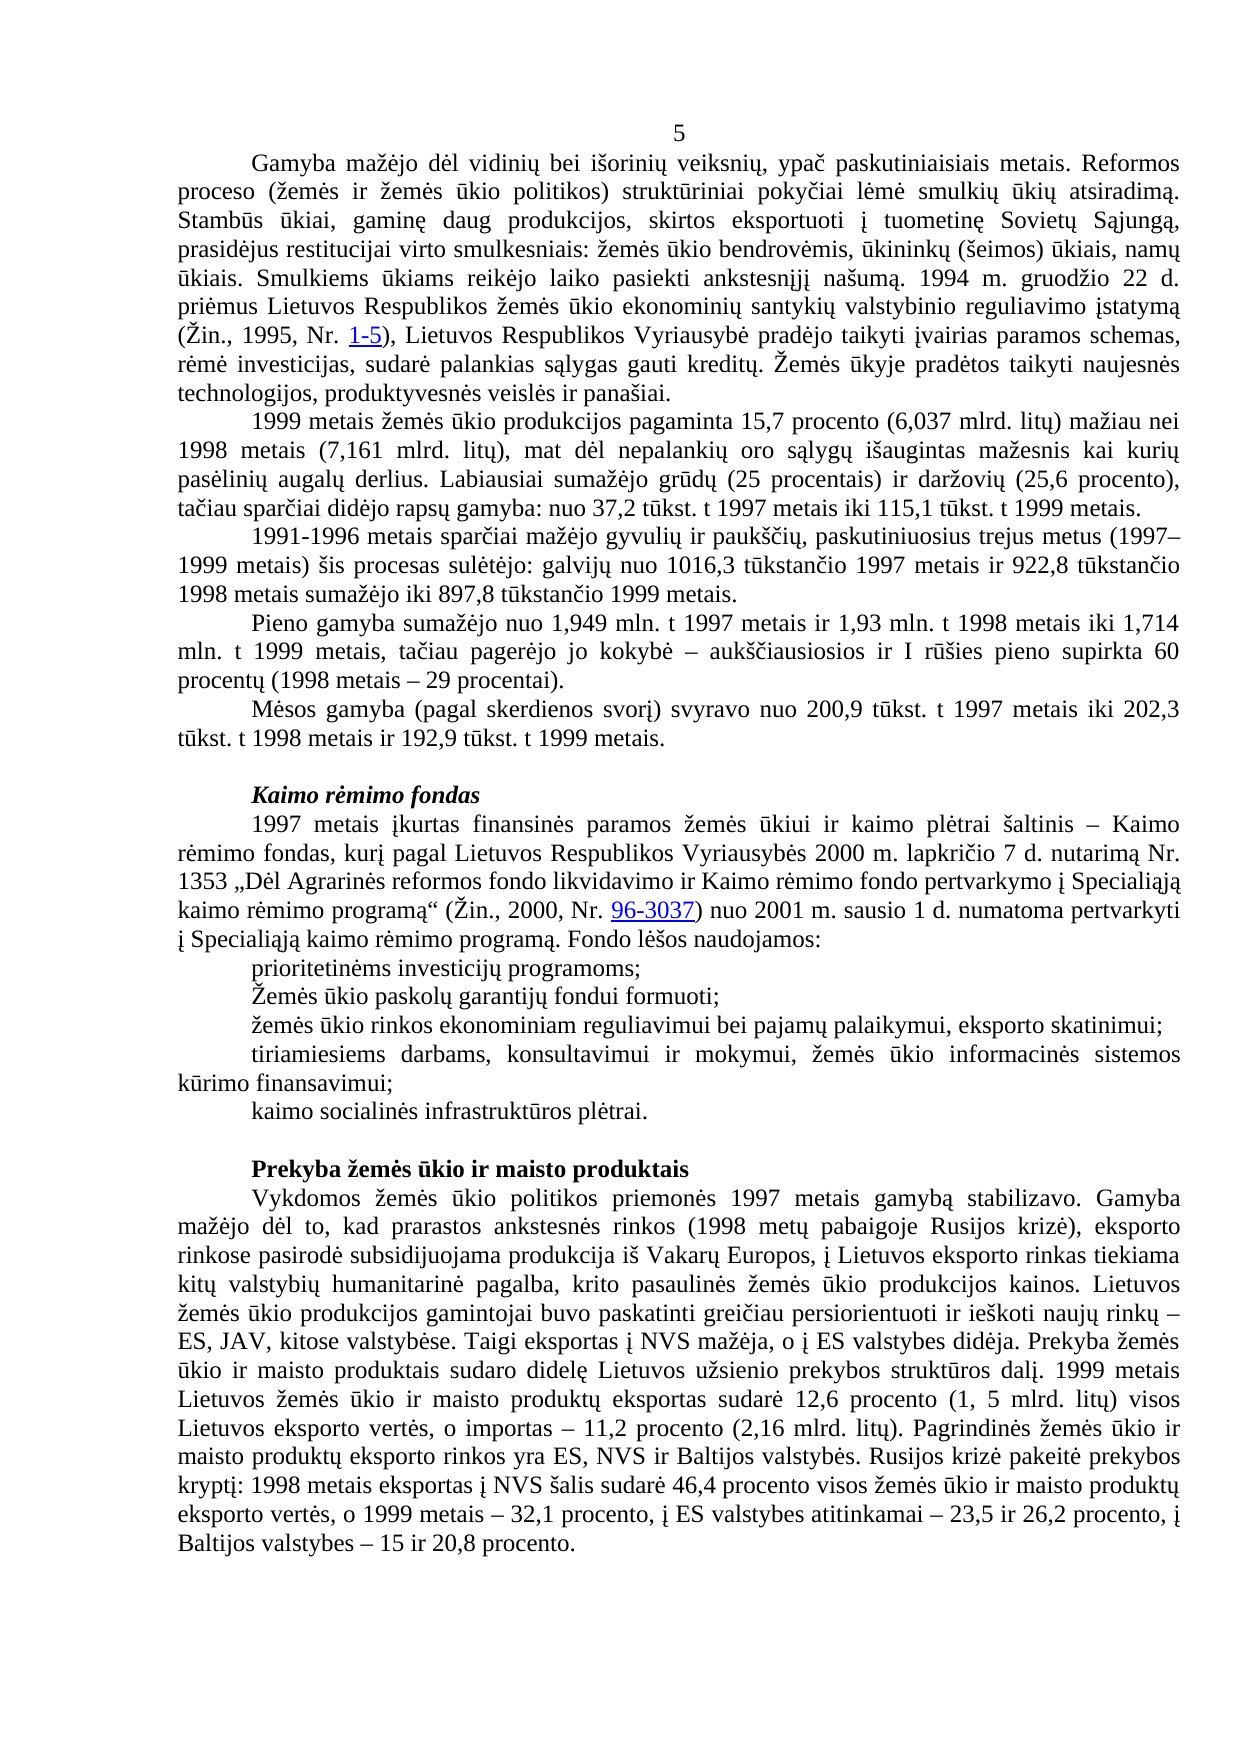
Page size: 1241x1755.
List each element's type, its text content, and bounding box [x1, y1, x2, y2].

text prioritetinėms investicijų programoms; [177, 953, 1181, 981]
text 1999 metais žemės ūkio produkcijos pagaminta 15,7 procento (6,037 mlrd. litų) mažiau nei 1998 metais (7,161 mlrd. litų), mat dėl nepalankių oro sąlygų išaugintas mažesnis kai kurių pasėlinių augalų derlius. Labiausiai sumažėjo grūdų (25 procentais) ir daržovių (25,6 procento), tačiau sparčiai didėjo rapsų gamyba: nuo 37,2 tūkst. t 1997 metais iki 115,1 tūkst. t 1999 metais. [177, 406, 1181, 521]
text žemės ūkio rinkos ekonominiam reguliavimui bei pajamų palaikymui, eksporto skatinimui; [177, 1010, 1181, 1039]
text Mėsos gamyba (pagal skerdienos svorį) svyravo nuo 200,9 tūkst. t 1997 metais iki 202,3 tūkst. t 1998 metais ir 192,9 tūkst. t 1999 metais. [177, 694, 1181, 751]
text Žemės ūkio paskolų garantijų fondui formuoti; [177, 981, 1181, 1010]
text 1997 metais įkurtas finansinės paramos žemės ūkiui ir kaimo plėtrai šaltinis – Kaimo rėmimo fondas, kurį pagal Lietuvos Respublikos Vyriausybės 2000 m. lapkričio 7 d. nutarimą Nr. 1353 „Dėl Agrarinės reformos fondo likvidavimo ir Kaimo rėmimo fondo pertvarkymo į Specialiąją kaimo rėmimo programą“ (Žin., 2000, Nr. 96-3037) nuo 2001 m. sausio 1 d. numatoma pertvarkyti į Specialiąją kaimo rėmimo programą. Fondo lėšos naudojamos: [177, 809, 1181, 953]
text Vykdomos žemės ūkio politikos priemonės 1997 metais gamybą stabilizavo. Gamyba mažėjo dėl to, kad prarastos ankstesnės rinkos (1998 metų pabaigoje Rusijos krizė), eksporto rinkose pasirodė subsidijuojama produkcija iš Vakarų Europos, į Lietuvos eksporto rinkas tiekiama kitų valstybių humanitarinė pagalba, krito pasaulinės žemės ūkio produkcijos kainos. Lietuvos žemės ūkio produkcijos gamintojai buvo paskatinti greičiau persiorientuoti ir ieškoti naujų rinkų – ES, JAV, kitose valstybėse. Taigi eksportas į NVS mažėja, o į ES valstybes didėja. Prekyba žemės ūkio ir maisto produktais sudaro didelę Lietuvos užsienio prekybos struktūros dalį. 1999 metais Lietuvos žemės ūkio ir maisto produktų eksportas sudarė 12,6 procento (1, 5 mlrd. litų) visos Lietuvos eksporto vertės, o importas – 11,2 procento (2,16 mlrd. litų). Pagrindinės žemės ūkio ir maisto produktų eksporto rinkos yra ES, NVS ir Baltijos valstybės. Rusijos krizė pakeitė prekybos kryptį: 1998 metais eksportas į NVS šalis sudarė 46,4 procento visos žemės ūkio ir maisto produktų eksporto vertės, o 1999 metais – 32,1 procento, į ES valstybes atitinkamai – 23,5 ir 26,2 procento, į Baltijos valstybes – 15 ir 20,8 procento. [177, 1183, 1181, 1556]
text Pieno gamyba sumažėjo nuo 1,949 mln. t 1997 metais ir 1,93 mln. t 1998 metais iki 1,714 mln. t 1999 metais, tačiau pagerėjo jo kokybė – aukščiausiosios ir I rūšies pieno supirkta 60 procentų (1998 metais – 29 procentai). [177, 608, 1181, 694]
text 1991-1996 metais sparčiai mažėjo gyvulių ir paukščių, paskutiniuosius trejus metus (1997–1999 metais) šis procesas sulėtėjo: galvijų nuo 1016,3 tūkstančio 1997 metais ir 922,8 tūkstančio 1998 metais sumažėjo iki 897,8 tūkstančio 1999 metais. [177, 521, 1181, 608]
text Kaimo rėmimo fondas [177, 780, 1181, 809]
text tiriamiesiems darbams, konsultavimui ir mokymui, žemės ūkio informacinės sistemos kūrimo finansavimui; [177, 1039, 1181, 1096]
text Prekyba žemės ūkio ir maisto produktais [177, 1154, 1181, 1183]
text Gamyba mažėjo dėl vidinių bei išorinių veiksnių, ypač paskutiniaisiais metais. Reformos proceso (žemės ir žemės ūkio politikos) struktūriniai pokyčiai lėmė smulkių ūkių atsiradimą. Stambūs ūkiai, gaminę daug produkcijos, skirtos eksportuoti į tuometinę Sovietų Sąjungą, prasidėjus restitucijai virto smulkesniais: žemės ūkio bendrovėmis, ūkininkų (šeimos) ūkiais, namų ūkiais. Smulkiems ūkiams reikėjo laiko pasiekti ankstesnįjį našumą. 1994 m. gruodžio 22 d. priėmus Lietuvos Respublikos žemės ūkio ekonominių santykių valstybinio reguliavimo įstatymą (Žin., 1995, Nr. 1-5), Lietuvos Respublikos Vyriausybė pradėjo taikyti įvairias paramos schemas, rėmė investicijas, sudarė palankias sąlygas gauti kreditų. Žemės ūkyje pradėtos taikyti naujesnės technologijos, produktyvesnės veislės ir panašiai. [177, 148, 1181, 406]
text kaimo socialinės infrastruktūros plėtrai. [177, 1096, 1181, 1125]
